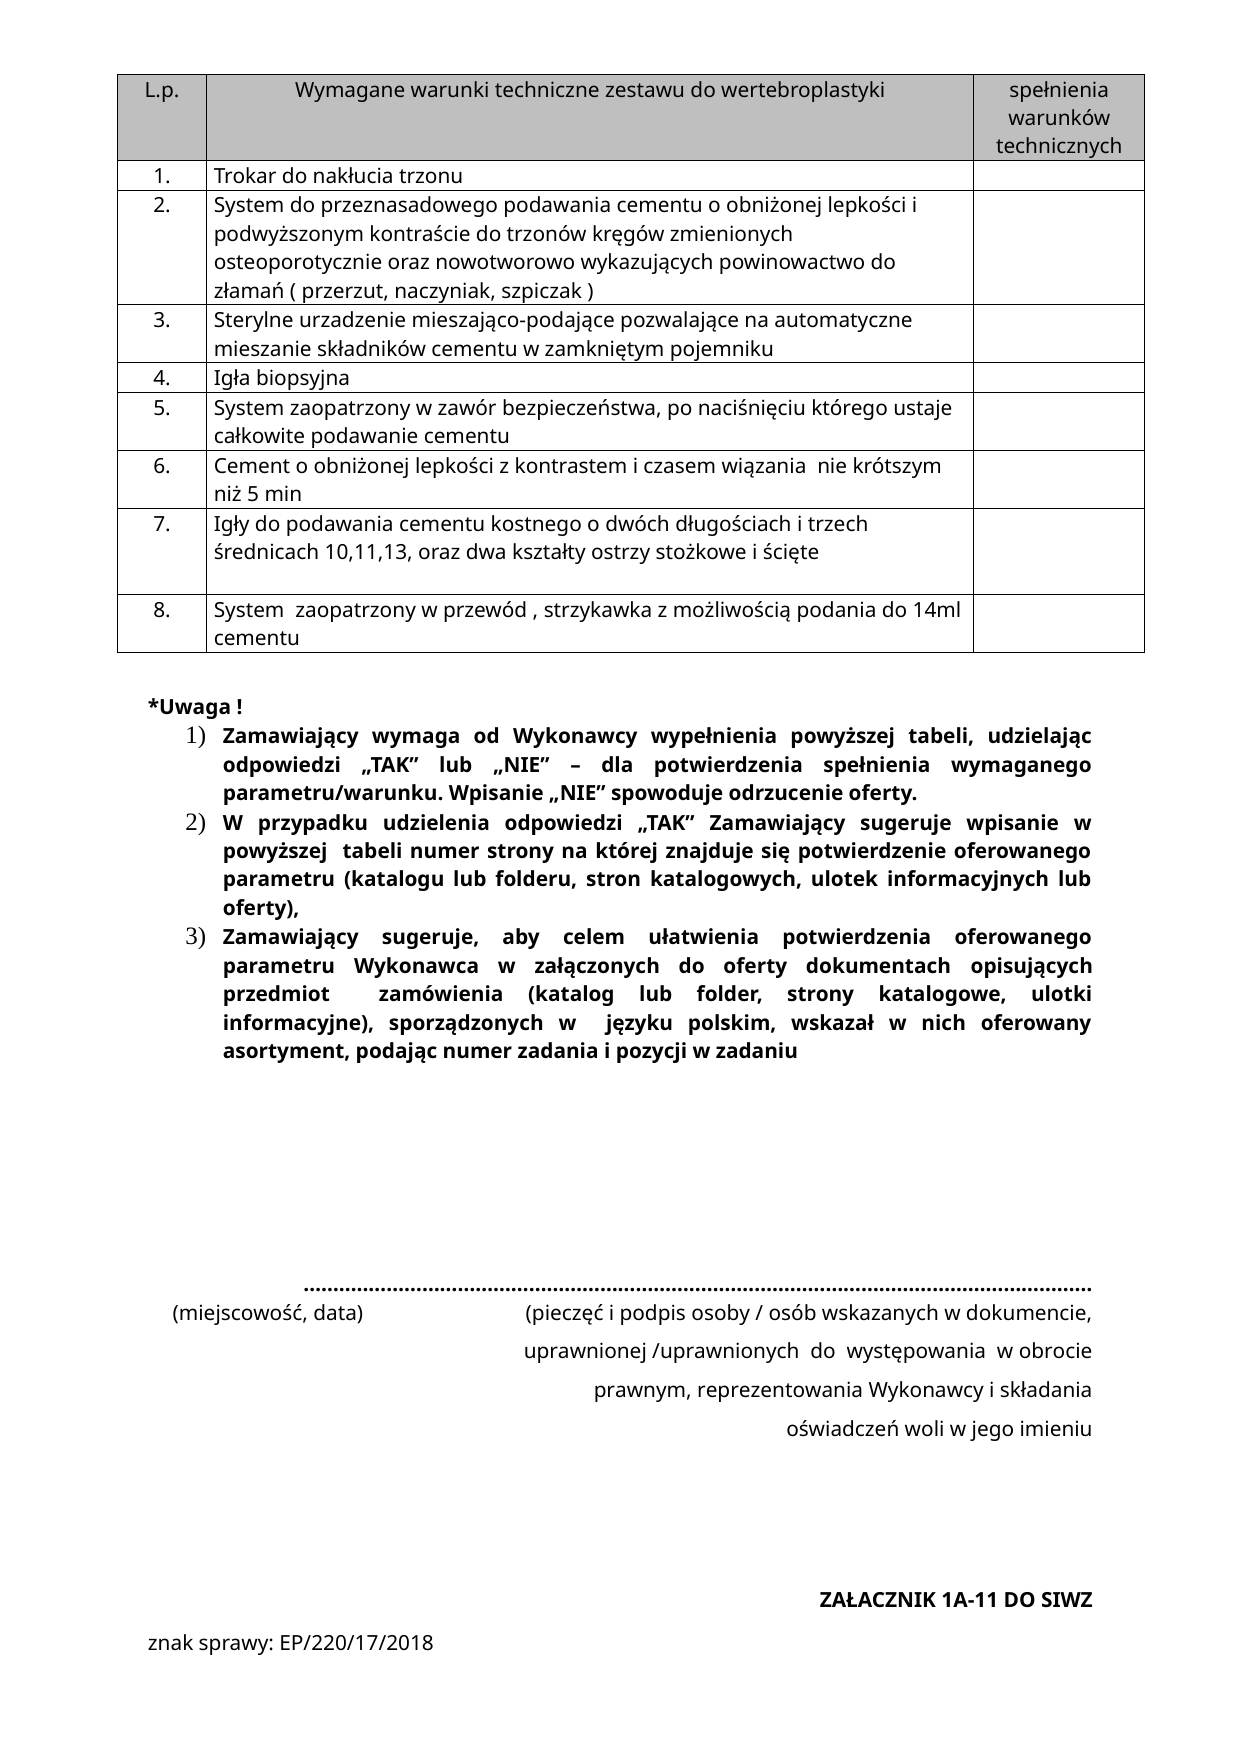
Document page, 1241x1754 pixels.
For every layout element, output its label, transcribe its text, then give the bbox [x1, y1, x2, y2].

list Zamawiający sugeruje, aby celem ułatwienia potwierdzenia oferowanego parametru Wykonawca w załączonych do oferty dokumentach opisujących przedmiot zamówienia (katalog lub folder, strony katalogowe, ulotki informacyjne), sporządzonych w języku polskim, wskazał w nich oferowany asortyment, podając numer zadania i pozycji w zadaniu [185, 921, 1093, 1064]
table_header Wymagane warunki techniczne zestawu do wertebroplastyki [207, 75, 973, 160]
table_cell [974, 509, 1144, 594]
list W przypadku udzielenia odpowiedzi „TAK” Zamawiający sugeruje wpisanie w powyższej tabeli numer strony na której znajduje się potwierdzenie oferowanego parametru (katalogu lub folderu, stron katalogowych, ulotek informacyjnych lub oferty), [185, 807, 1093, 921]
list Zamawiający wymaga od Wykonawcy wypełnienia powyższej tabeli, udzielając odpowiedzi „TAK” lub „NIE” – dla potwierdzenia spełnienia wymaganego parametru/warunku. Wpisanie „NIE” spowoduje odrzucenie oferty. [185, 720, 1093, 807]
table_cell [974, 595, 1144, 652]
table_cell [974, 393, 1144, 450]
text oświadczeń woli w jego imieniu [148, 1414, 1093, 1443]
table_cell 1. [118, 161, 206, 189]
text *Uwaga ! [148, 692, 1093, 720]
table_cell 4. [118, 363, 206, 392]
table_cell Igły do podawania cementu kostnego o dwóch długościach i trzech średnicach 10,11,13, oraz dwa kształty ostrzy stożkowe i ścięte [207, 509, 973, 594]
table_cell 5. [118, 393, 206, 450]
table_cell System zaopatrzony w przewód , strzykawka z możliwością podania do 14ml cementu [207, 595, 973, 652]
table_cell [974, 161, 1144, 189]
table_cell System do przeznasadowego podawania cementu o obniżonej lepkości i podwyższonym kontraście do trzonów kręgów zmienionych osteoporotycznie oraz nowotworowo wykazujących powinowactwo do złamań ( przerzut, naczyniak, szpiczak ) [207, 191, 973, 304]
table_cell Igła biopsyjna [207, 363, 973, 392]
text prawnym, reprezentowania Wykonawcy i składania [148, 1375, 1093, 1404]
table_cell 8. [118, 595, 206, 652]
table_header L.p. [118, 75, 206, 160]
table_cell Cement o obniżonej lepkości z kontrastem i czasem wiązania nie krótszym niż 5 min [207, 451, 973, 508]
table_cell 7. [118, 509, 206, 594]
table_cell 3. [118, 305, 206, 362]
table_header spełnienia warunków technicznych [974, 75, 1144, 160]
table_cell [974, 363, 1144, 392]
table_cell Trokar do nakłucia trzonu [207, 161, 973, 189]
table_cell System zaopatrzony w zawór bezpieczeństwa, po naciśnięciu którego ustaje całkowite podawanie cementu [207, 393, 973, 450]
table_cell 2. [118, 191, 206, 304]
text ZAŁACZNIK 1A-11 DO SIWZ [148, 1585, 1093, 1613]
table_cell 6. [118, 451, 206, 508]
text ………..………………………………………………..………………………………………………………… (miejscowość, data) (pieczęć i podpis osoby / osób wskazanych w dokumencie, [148, 1269, 1093, 1326]
text uprawnionej /uprawnionych do występowania w obrocie [148, 1337, 1093, 1365]
table_cell [974, 305, 1144, 362]
table_cell Sterylne urzadzenie mieszająco-podające pozwalające na automatyczne mieszanie składników cementu w zamkniętym pojemniku [207, 305, 973, 362]
table_cell [974, 191, 1144, 304]
table_cell [974, 451, 1144, 508]
